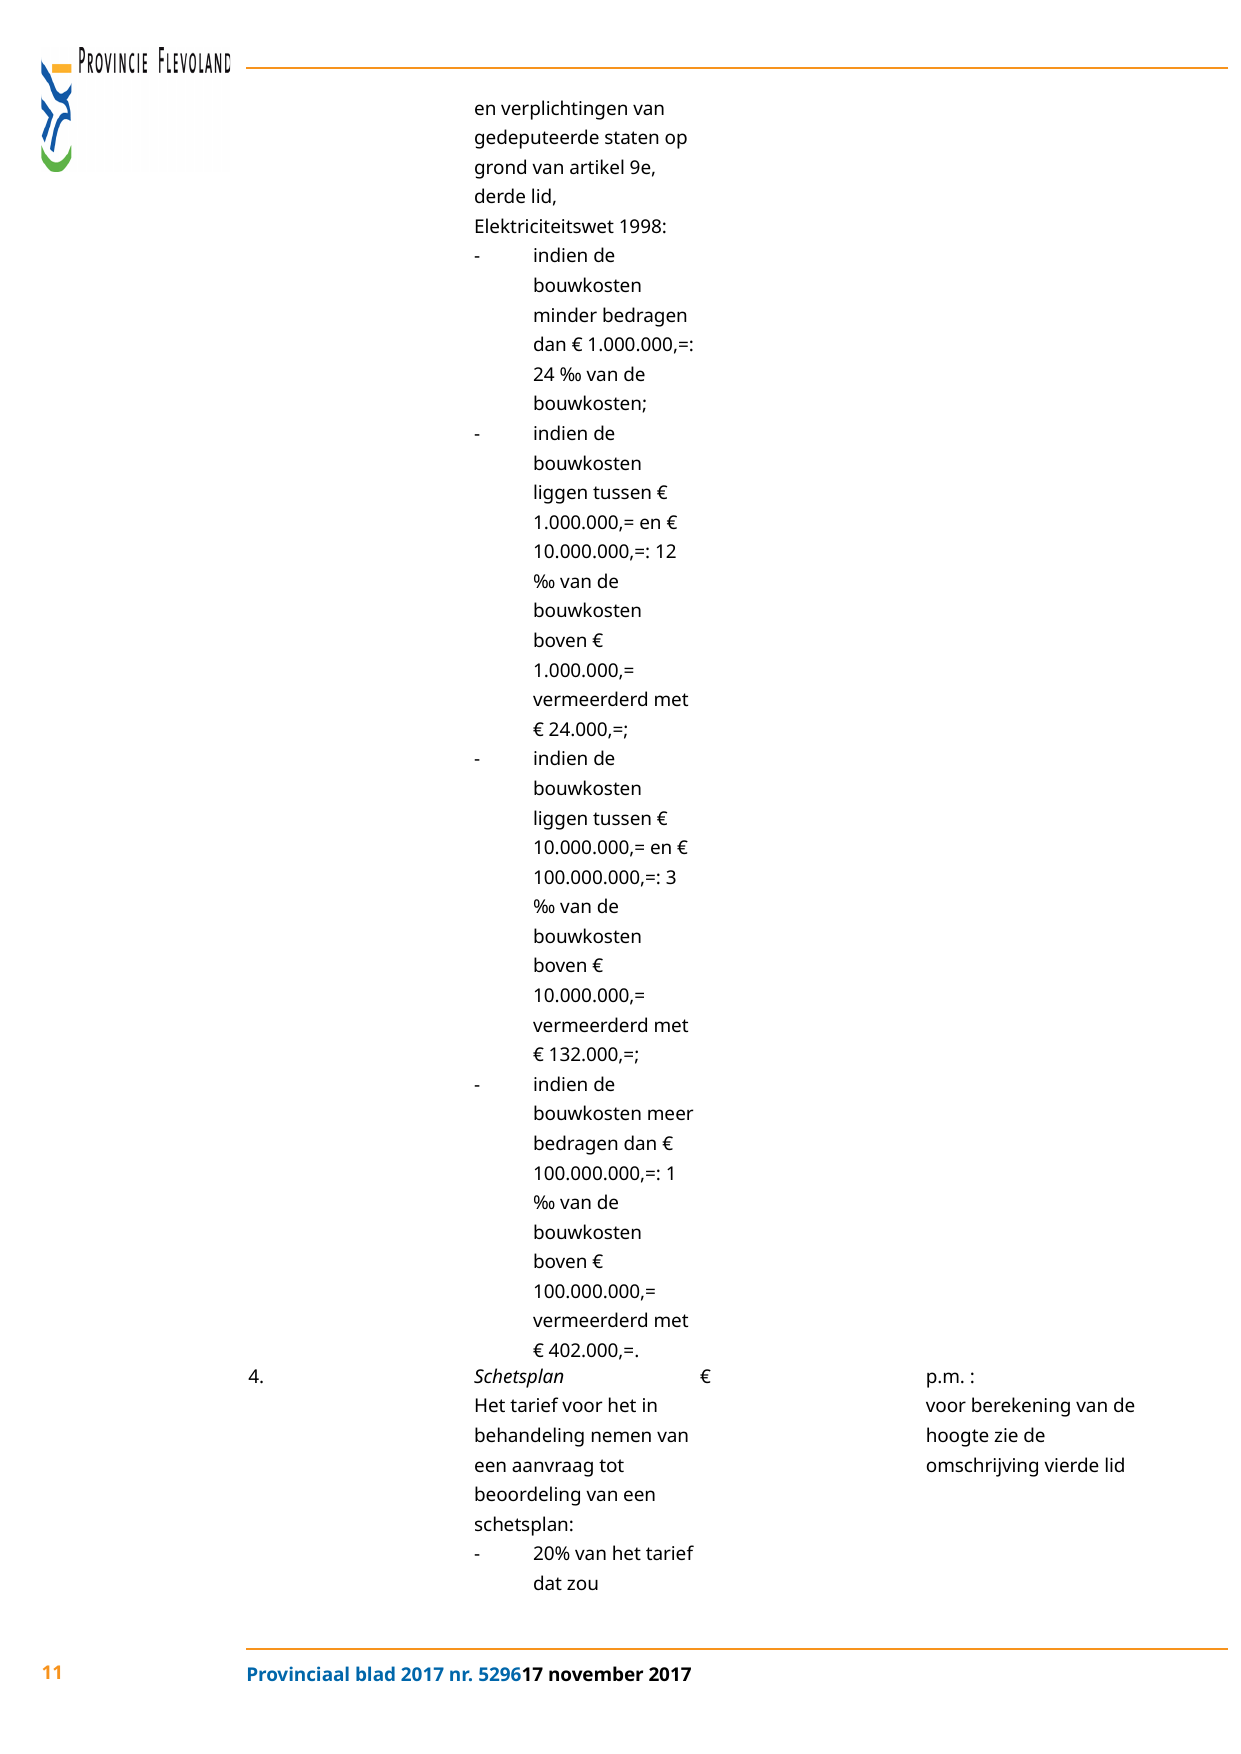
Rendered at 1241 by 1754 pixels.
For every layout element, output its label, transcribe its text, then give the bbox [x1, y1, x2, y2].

table_cell [700, 95, 926, 1363]
table_cell en verplichtingen van gedeputeerde staten op grond van artikel 9e, derde lid, Elektriciteitswet 1998: indien de bouwkosten minder bedragen dan € 1.000.000,=: 24 ‰ van de bouwkosten; indien de bouwkosten liggen tussen € 1.000.000,= en € 10.000.000,=: 12 ‰ van de bouwkosten boven € 1.000.000,= vermeerderd met € 24.000,=; indien de bouwkosten liggen tussen € 10.000.000,= en € 100.000.000,=: 3 ‰ van de bouwkosten boven € 10.000.000,= vermeerderd met € 132.000,=; indien de bouwkosten meer bedragen dan € 100.000.000,=: 1 ‰ van de bouwkosten boven € 100.000.000,= vermeerderd met € 402.000,=. [474, 95, 700, 1363]
picture [41, 47, 231, 172]
table_cell 4. [248, 1363, 474, 1596]
table_cell € [700, 1363, 926, 1596]
table_cell p.m. : voor berekening van de hoogte zie de omschrijving vierde lid [926, 1363, 1152, 1596]
table_cell [248, 95, 474, 1363]
table_cell Schetsplan Het tarief voor het in behandeling nemen van een aanvraag tot beoordeling van een schetsplan: 20% van het tarief dat zou [474, 1363, 700, 1596]
table_cell [926, 95, 1152, 1363]
